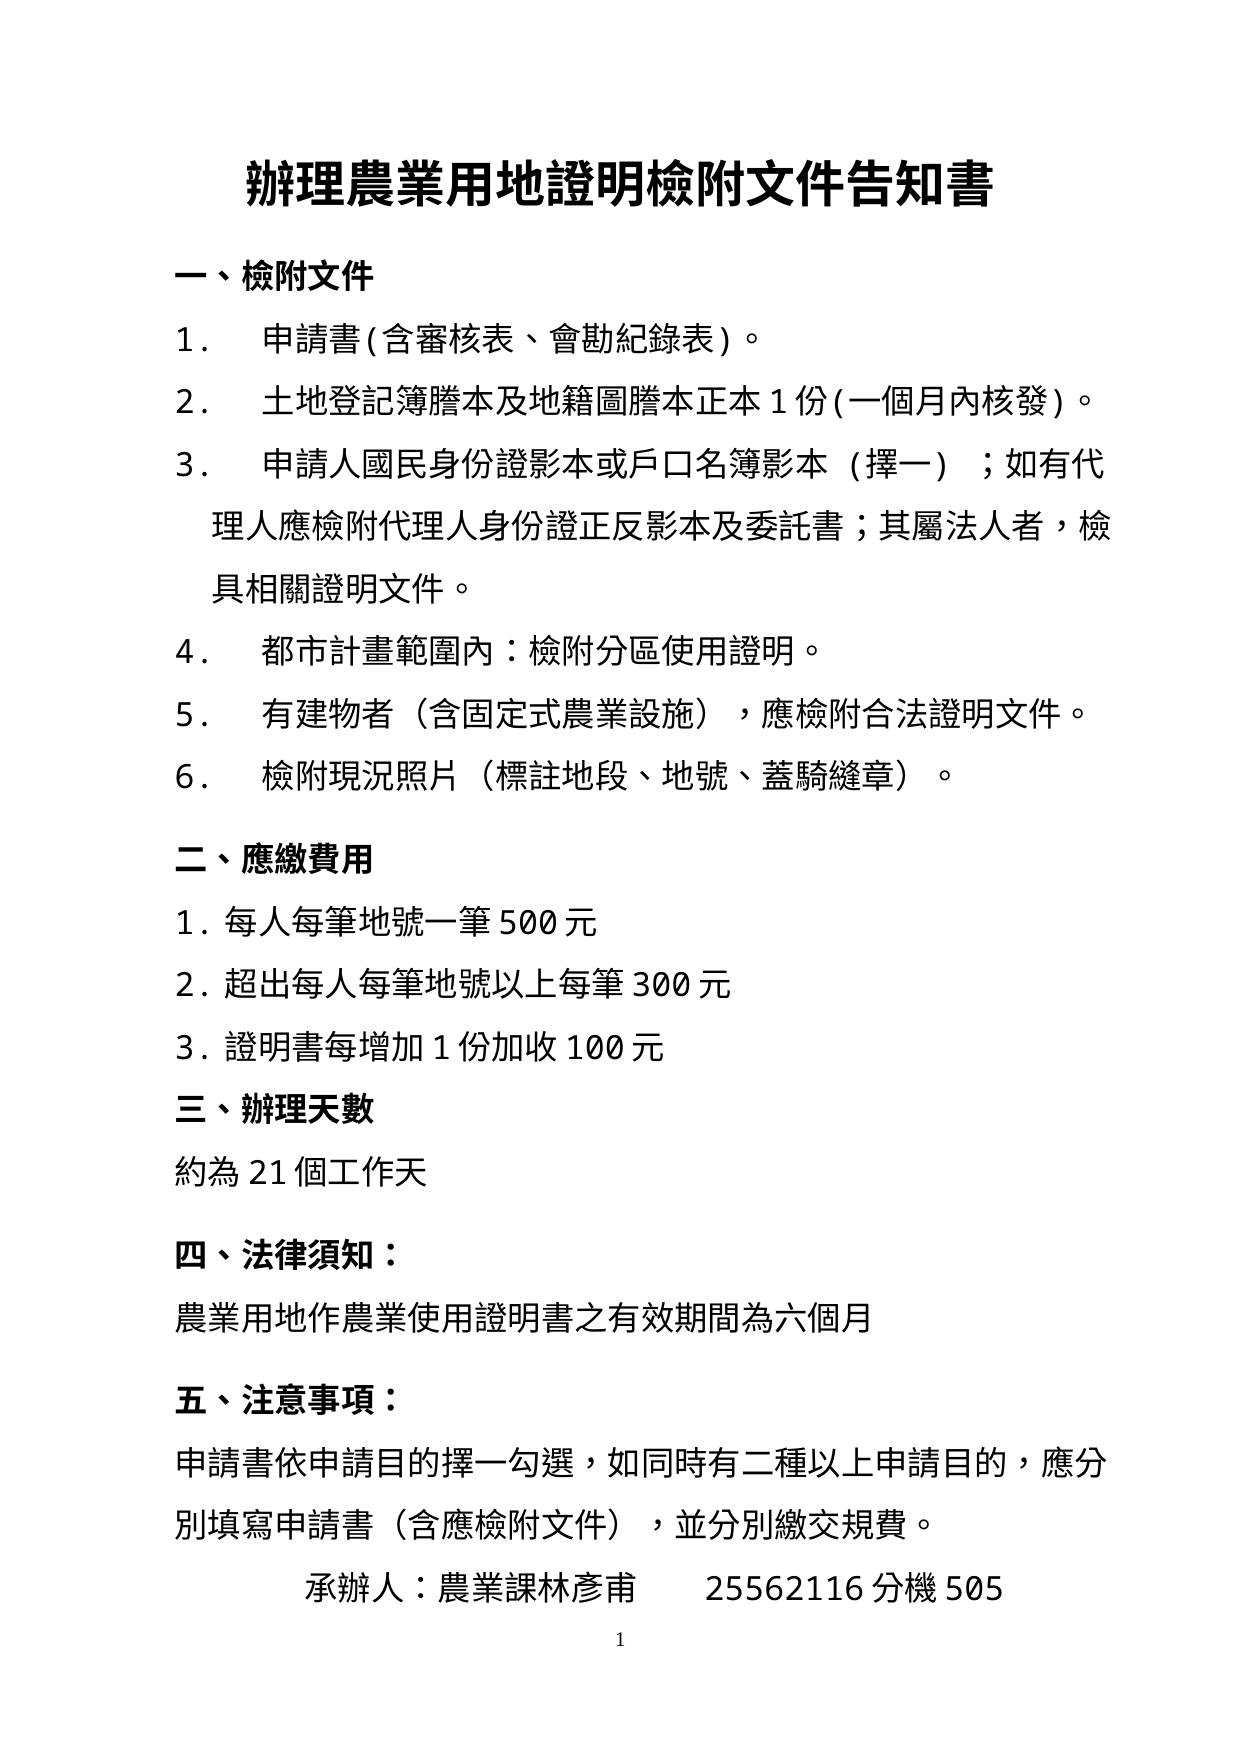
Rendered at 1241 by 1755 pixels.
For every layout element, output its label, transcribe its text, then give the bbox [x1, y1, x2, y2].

text 二、應繳費用 [174, 816, 1116, 878]
list 超出每人每筆地號以上每筆300元 [174, 941, 1116, 1003]
text 承辦人：農業課林彥甫 25562116分機505 [224, 1544, 1116, 1607]
text 一、檢附文件 [174, 233, 1116, 295]
list 每人每筆地號一筆500元 [174, 878, 1116, 941]
list 都市計畫範圍內：檢附分區使用證明。 [174, 608, 1116, 670]
text 約為21個工作天 [174, 1128, 1116, 1191]
list 申請書(含審核表、會勘紀錄表)。 [174, 295, 1116, 358]
text 農業用地作農業使用證明書之有效期間為六個月 [174, 1274, 1116, 1336]
text 辦理農業用地證明檢附文件告知書 [124, 108, 1116, 233]
list 有建物者（含固定式農業設施），應檢附合法證明文件。 [174, 670, 1116, 733]
list 證明書每增加1份加收100元 [174, 1003, 1116, 1066]
text 申請書依申請目的擇一勾選，如同時有二種以上申請目的，應分別填寫申請書（含應檢附文件），並分別繳交規費。 [174, 1419, 1116, 1544]
list 檢附現況照片（標註地段、地號、蓋騎縫章）。 [174, 733, 1116, 795]
list 土地登記簿謄本及地籍圖謄本正本1份(一個月內核發)。 [174, 358, 1116, 420]
list 申請人國民身份證影本或戶口名簿影本 (擇一) ；如有代理人應檢附代理人身份證正反影本及委託書；其屬法人者，檢具相關證明文件。 [174, 420, 1116, 608]
text 五、注意事項： [174, 1357, 1116, 1419]
text 四、法律須知： [174, 1211, 1116, 1274]
text 三、辦理天數 [174, 1066, 1116, 1128]
